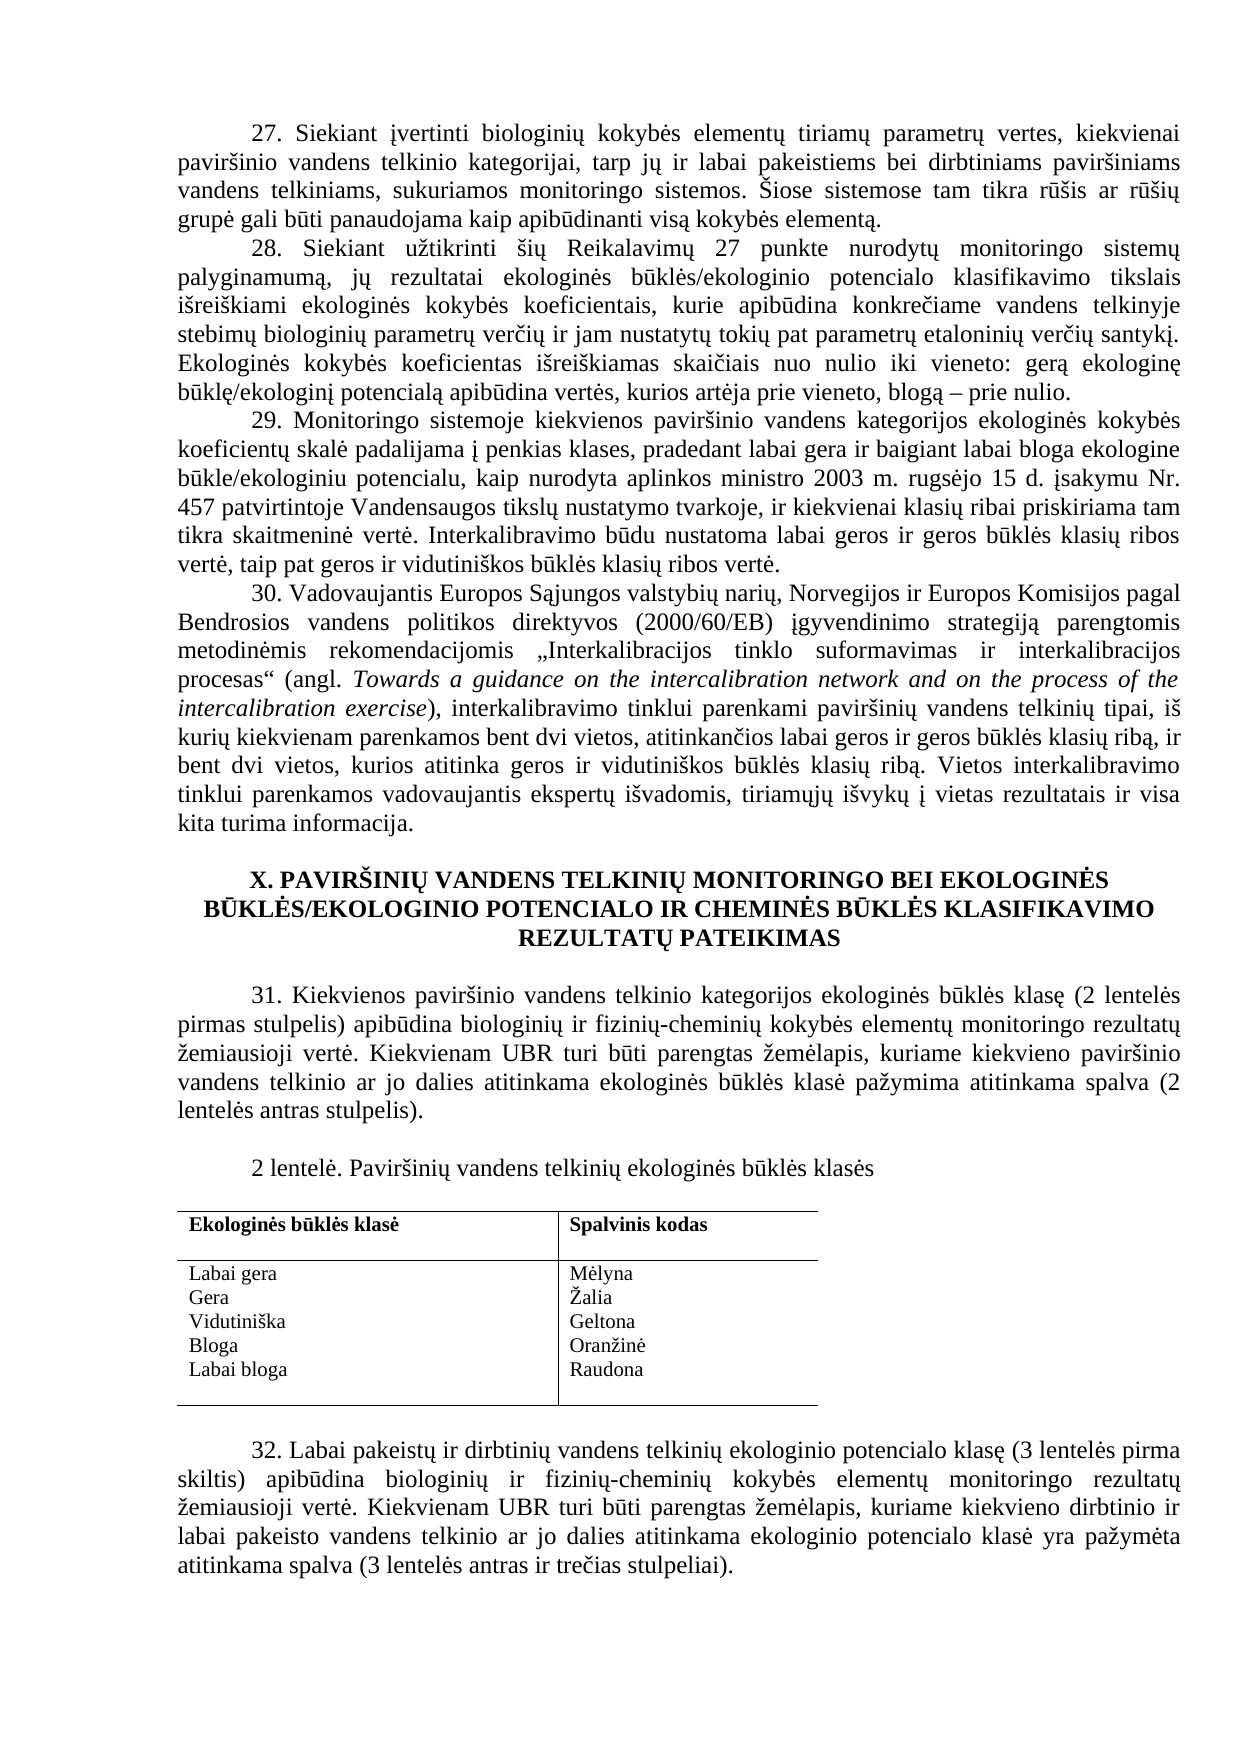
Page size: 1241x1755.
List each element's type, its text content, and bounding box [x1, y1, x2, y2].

table_header Spalvinis kodas [559, 1212, 818, 1236]
table_cell Vidutiniška [177, 1309, 558, 1333]
table_cell [818, 1309, 1181, 1333]
table_cell Labai gera [177, 1261, 558, 1285]
text 32. Labai pakeistų ir dirbtinių vandens telkinių ekologinio potencialo klasę (3 lentelės pirma skiltis) apibūdina biologinių ir fizinių-cheminių kokybės elementų monitoringo rezultatų žemiausioji vertė. Kiekvienam UBR turi būti parengtas žemėlapis, kuriame kiekvieno dirbtinio ir labai pakeisto vandens telkinio ar jo dalies atitinkama ekologinio potencialo klasė yra pažymėta atitinkama spalva (3 lentelės antras ir trečias stulpeliai). [177, 1435, 1181, 1579]
text 27. Siekiant įvertinti biologinių kokybės elementų tiriamų parametrų vertes, kiekvienai paviršinio vandens telkinio kategorijai, tarp jų ir labai pakeistiems bei dirbtiniams paviršiniams vandens telkiniams, sukuriamos monitoringo sistemos. Šiose sistemose tam tikra rūšis ar rūšių grupė gali būti panaudojama kaip apibūdinanti visą kokybės elementą. [177, 118, 1181, 233]
table_cell [177, 1381, 558, 1405]
table_cell [818, 1260, 1181, 1285]
text 29. Monitoringo sistemoje kiekvienos paviršinio vandens kategorijos ekologinės kokybės koeficientų skalė padalijama į penkias klases, pradedant labai gera ir baigiant labai bloga ekologine būkle/ekologiniu potencialu, kaip nurodyta aplinkos ministro 2003 m. rugsėjo 15 d. įsakymu Nr. 457 patvirtintoje Vandensaugos tikslų nustatymo tvarkoje, ir kiekvienai klasių ribai priskiriama tam tikra skaitmeninė vertė. Interkalibravimo būdu nustatoma labai geros ir geros būklės klasių ribos vertė, taip pat geros ir vidutiniškos būklės klasių ribos vertė. [177, 406, 1181, 578]
table_cell Raudona [559, 1357, 818, 1381]
text 2 lentelė. Paviršinių vandens telkinių ekologinės būklės klasės [177, 1153, 1181, 1182]
table_cell [818, 1333, 1181, 1357]
table_header Ekologinės būklės klasė [177, 1212, 558, 1236]
table_cell Labai bloga [177, 1357, 558, 1381]
text X. PAVIRŠINIŲ VANDENS TELKINIŲ MONITORINGO BEI EKOLOGINĖS BŪKLĖS/EKOLOGINIO POTENCIALO IR CHEMINĖS BŪKLĖS KLASIFIKAVIMO REZULTATŲ PATEIKIMAS [177, 866, 1181, 952]
table_cell [818, 1236, 1181, 1260]
text 28. Siekiant užtikrinti šių Reikalavimų 27 punkte nurodytų monitoringo sistemų palyginamumą, jų rezultatai ekologinės būklės/ekologinio potencialo klasifikavimo tikslais išreiškiami ekologinės kokybės koeficientais, kurie apibūdina konkrečiame vandens telkinyje stebimų biologinių parametrų verčių ir jam nustatytų tokių pat parametrų etaloninių verčių santykį. Ekologinės kokybės koeficientas išreiškiamas skaičiais nuo nulio iki vieneto: gerą ekologinę būklę/ekologinį potencialą apibūdina vertės, kurios artėja prie vieneto, blogą – prie nulio. [177, 233, 1181, 406]
table_cell [559, 1381, 818, 1405]
table_cell Oranžinė [559, 1333, 818, 1357]
text 31. Kiekvienos paviršinio vandens telkinio kategorijos ekologinės būklės klasę (2 lentelės pirmas stulpelis) apibūdina biologinių ir fizinių-cheminių kokybės elementų monitoringo rezultatų žemiausioji vertė. Kiekvienam UBR turi būti parengtas žemėlapis, kuriame kiekvieno paviršinio vandens telkinio ar jo dalies atitinkama ekologinės būklės klasė pažymima atitinkama spalva (2 lentelės antras stulpelis). [177, 981, 1181, 1124]
table_cell Bloga [177, 1333, 558, 1357]
table_cell Mėlyna [559, 1261, 818, 1285]
table_cell Gera [177, 1285, 558, 1309]
table_cell [818, 1381, 1181, 1405]
table_cell Žalia [559, 1285, 818, 1309]
table_cell [559, 1236, 818, 1260]
table_cell Geltona [559, 1309, 818, 1333]
table_cell [818, 1357, 1181, 1381]
table_cell [177, 1236, 558, 1260]
text 30. Vadovaujantis Europos Sąjungos valstybių narių, Norvegijos ir Europos Komisijos pagal Bendrosios vandens politikos direktyvos (2000/60/EB) įgyvendinimo strategiją parengtomis metodinėmis rekomendacijomis „Interkalibracijos tinklo suformavimas ir interkalibracijos procesas“ (angl. Towards a guidance on the intercalibration network and on the process of the intercalibration exercise), interkalibravimo tinklui parenkami paviršinių vandens telkinių tipai, iš kurių kiekvienam parenkamos bent dvi vietos, atitinkančios labai geros ir geros būklės klasių ribą, ir bent dvi vietos, kurios atitinka geros ir vidutiniškos būklės klasių ribą. Vietos interkalibravimo tinklui parenkamos vadovaujantis ekspertų išvadomis, tiriamųjų išvykų į vietas rezultatais ir visa kita turima informacija. [177, 578, 1181, 837]
table_cell [818, 1285, 1181, 1309]
table_header [818, 1211, 1181, 1236]
